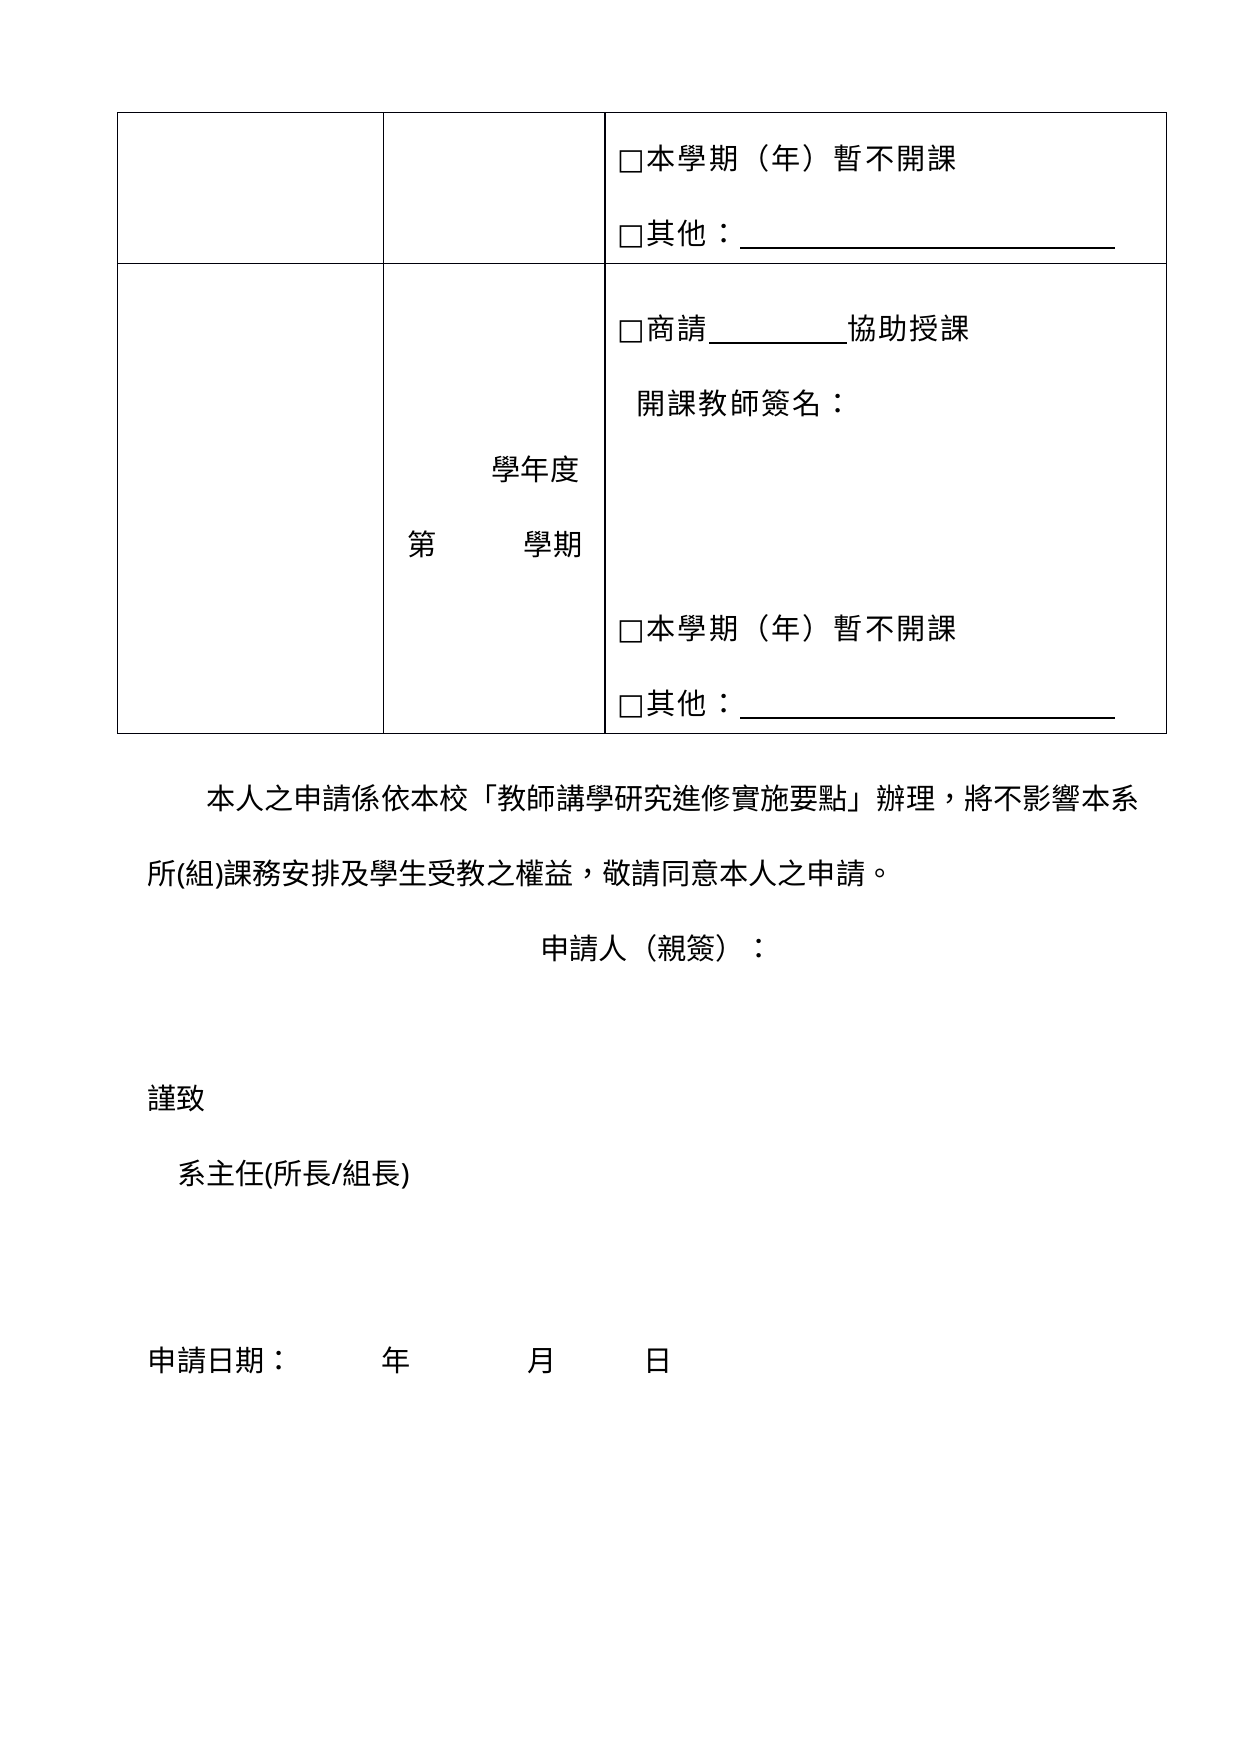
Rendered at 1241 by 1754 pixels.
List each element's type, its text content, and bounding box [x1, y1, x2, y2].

table_cell 學年度 第 學期 [384, 264, 604, 733]
text 申請日期： 年 月 日 [148, 1315, 1053, 1390]
table_cell [118, 113, 383, 263]
table_cell [118, 264, 383, 733]
text 申請人（親簽）： [147, 903, 1166, 978]
text 本人之申請係依本校「教師講學研究進修實施要點」辦理，將不影響本系所(組)課務安排及學生受教之權益，敬請同意本人之申請。 [147, 753, 1166, 903]
table_cell [384, 113, 604, 263]
text 謹致 [118, 1053, 1053, 1128]
text 系主任(所長/組長) [148, 1128, 1053, 1203]
table_cell □本學期（年）暫不開課 □其他： [606, 113, 1166, 263]
table_cell □商請 協助授課 開課教師簽名： □本學期（年）暫不開課 □其他： [606, 264, 1166, 733]
